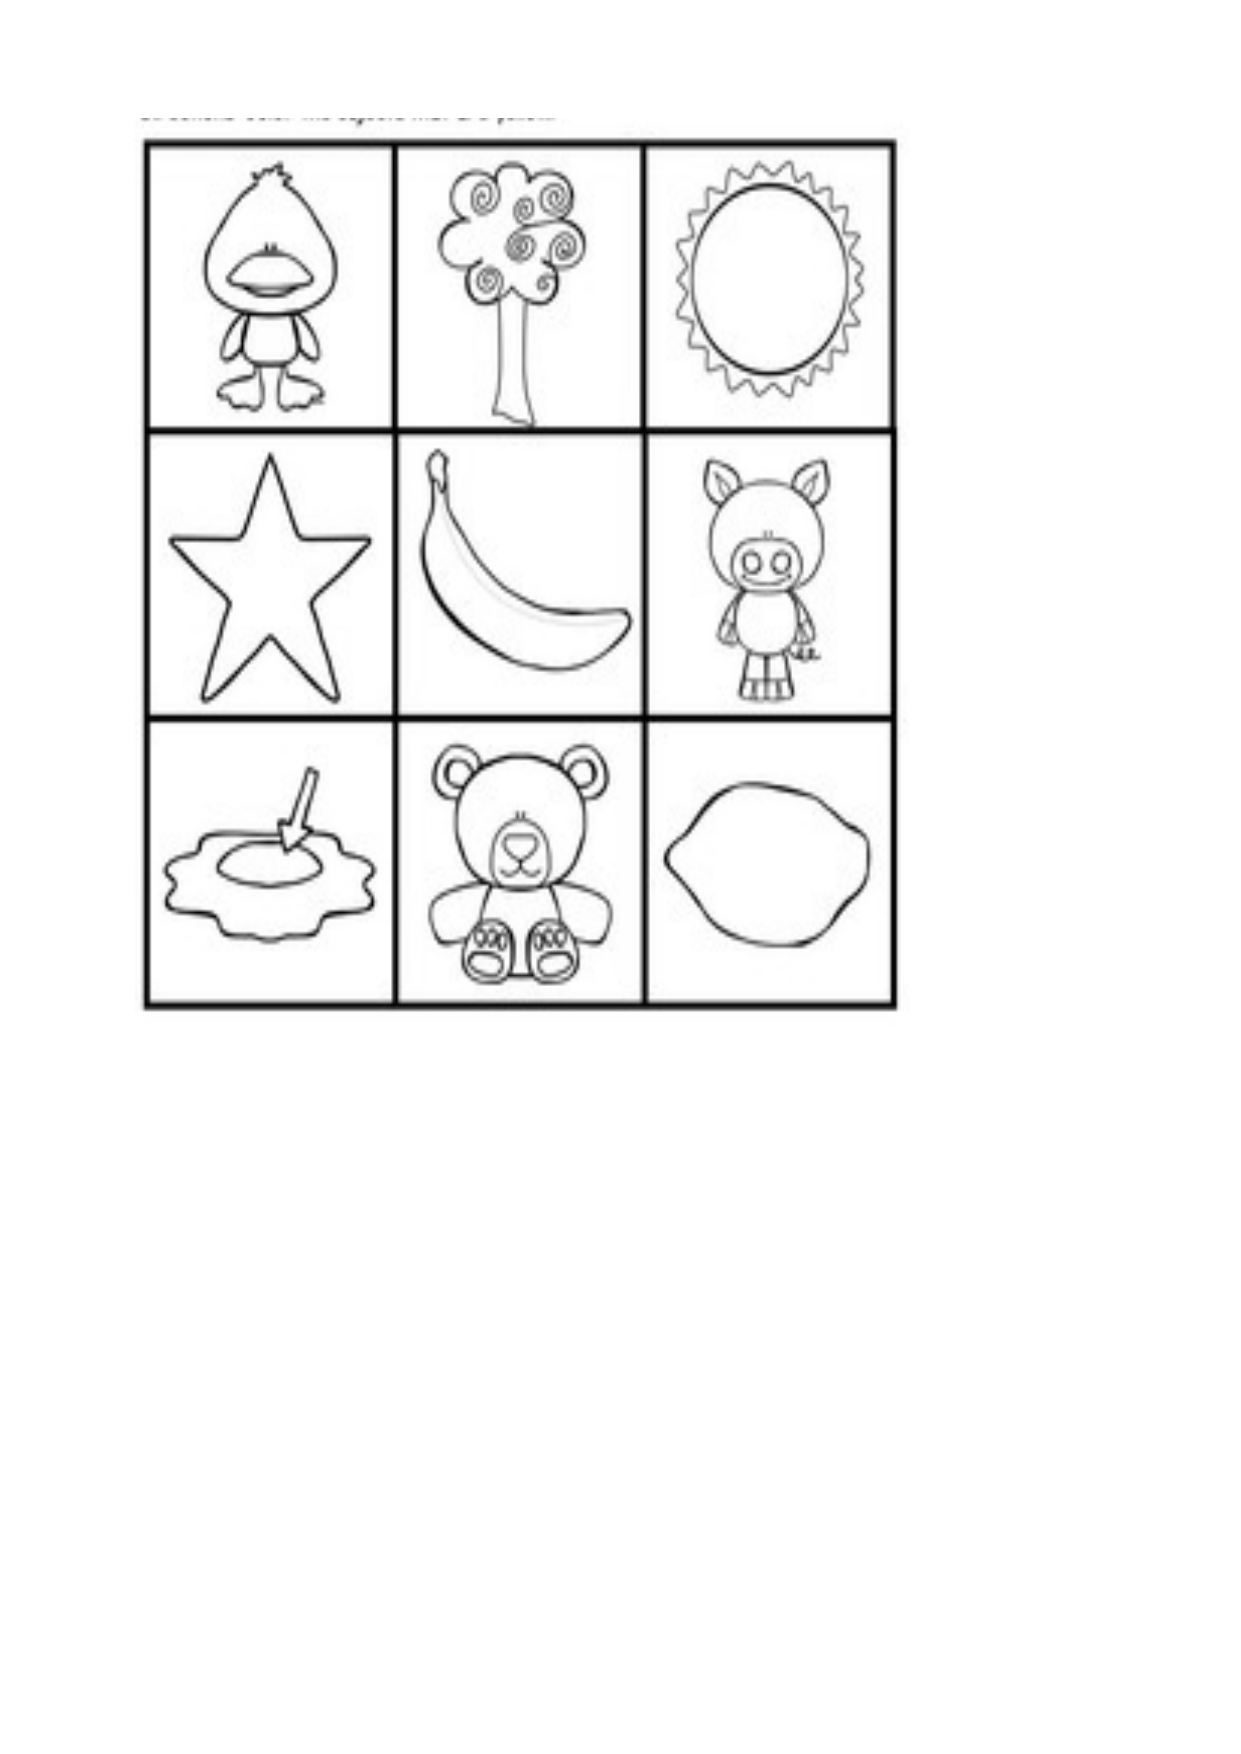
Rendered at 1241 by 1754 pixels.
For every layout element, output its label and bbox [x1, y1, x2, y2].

picture [118, 118, 915, 1034]
